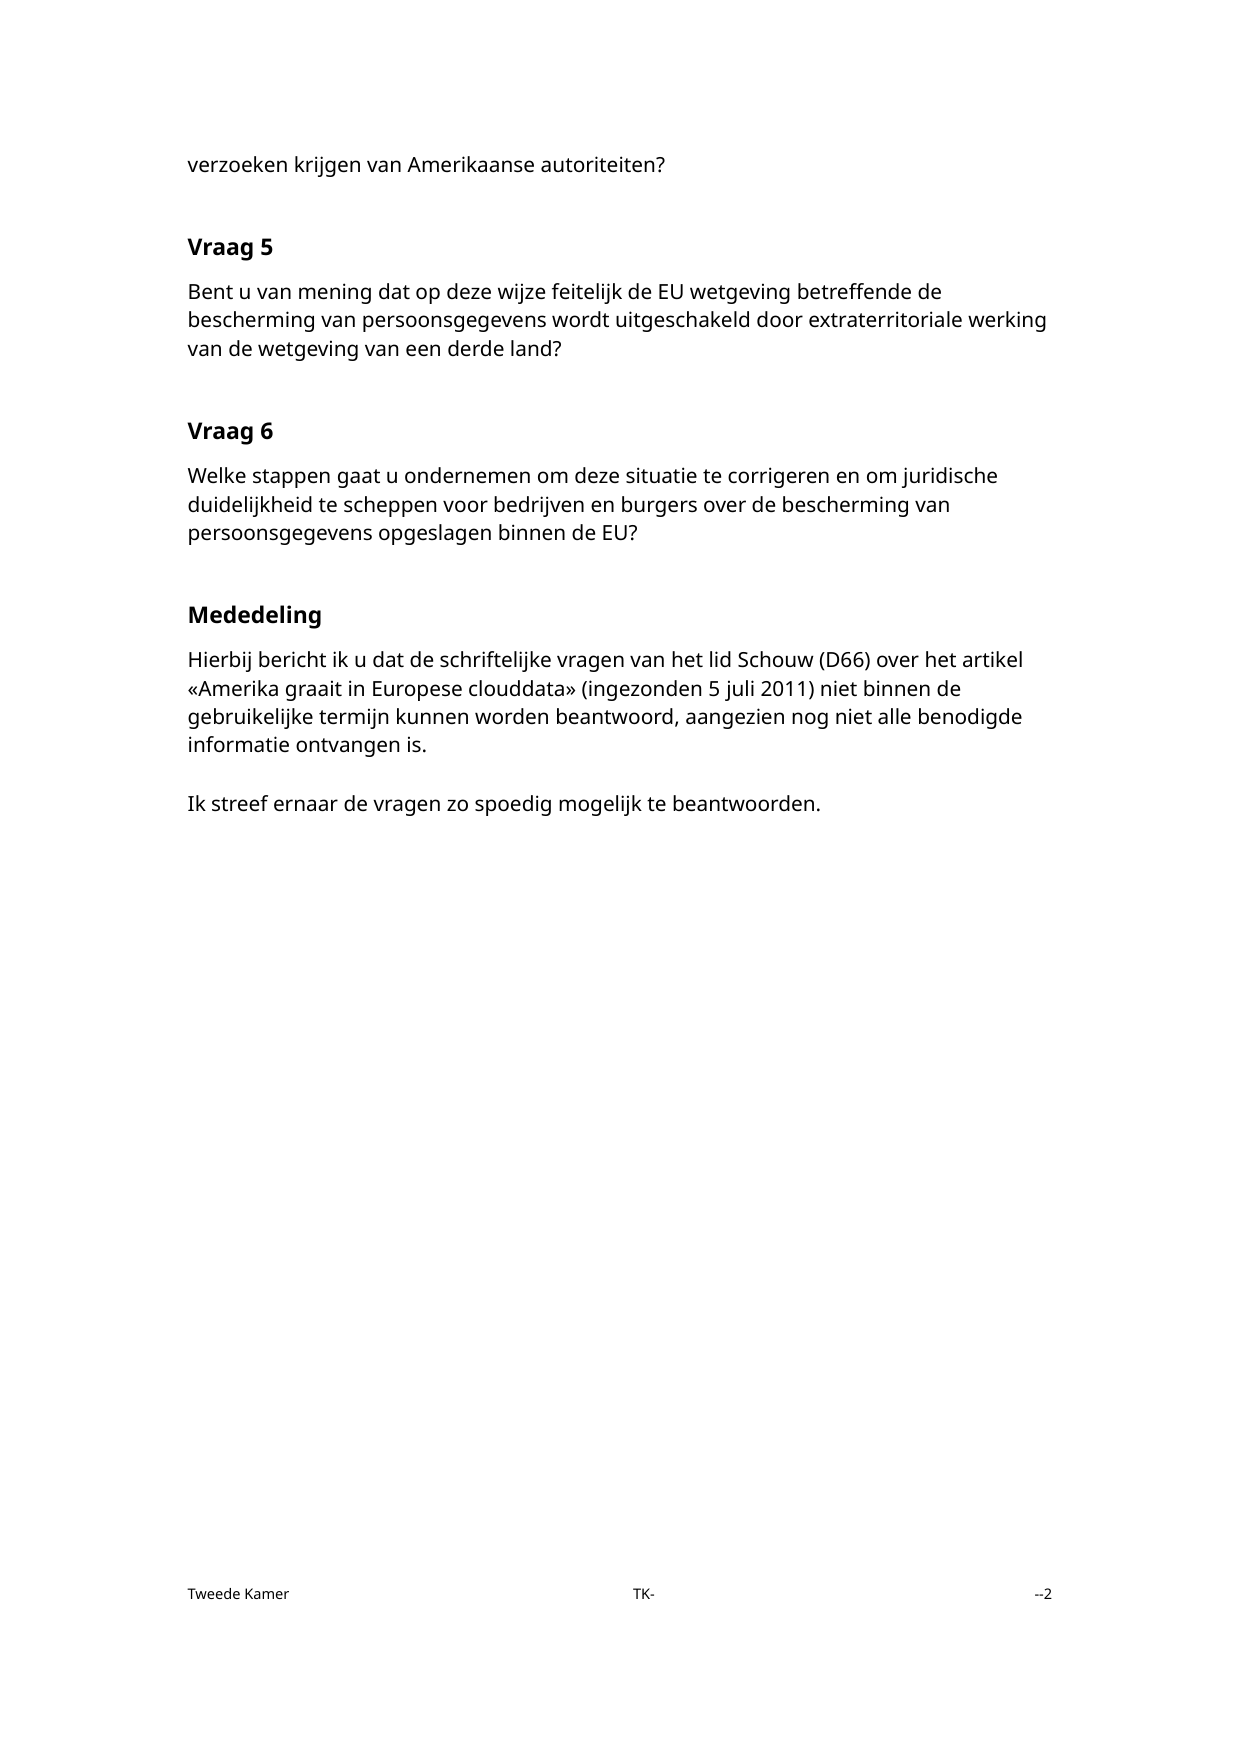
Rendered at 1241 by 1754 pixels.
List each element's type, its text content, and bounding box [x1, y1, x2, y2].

text Kunt u toelichten waarom deze praktijk niet bekend was en waarom dit bij het genoemde onderzoek in 2007 niet aan het licht is gekomen? Zijn er op dit moment bij u gevallen bekend waarbij bedrijven, gevestigd in Nederland maar met een hoofdkantoor in de VS, verzoeken krijgen van Amerikaanse autoriteiten tot het inzien van persoonsgegevens? Zo ja, welke? Zo nee, bent u van plan om het College Bescherming Persoonsgegevens in te schakelen om uit te zoeken of en zo ja welke bedrijven zulke verzoeken krijgen van Amerikaanse autoriteiten? [187, 196, 1053, 395]
text Bent u van mening dat op deze wijze feitelijk de EU wetgeving betreffende de bescherming van persoonsgegevens wordt uitgeschakeld door extraterritoriale werking van de wetgeving van een derde land? [187, 494, 1053, 579]
subtitle Vraag 4 [187, 150, 1053, 181]
subtitle Mededeling [187, 816, 1053, 847]
text Welke stappen gaat u ondernemen om deze situatie te corrigeren en om juridische duidelijkheid te scheppen voor bedrijven en burgers over de bescherming van persoonsgegevens opgeslagen binnen de EU? [187, 678, 1053, 763]
subtitle Vraag 6 [187, 632, 1053, 663]
text Hierbij bericht ik u dat de schriftelijke vragen van het lid Schouw (D66) over het artikel «Amerika graait in Europese clouddata» (ingezonden 5 juli 2011) niet binnen de gebruikelijke termijn kunnen worden beantwoord, aangezien nog niet alle benodigde informatie ontvangen is. [187, 862, 1053, 976]
text Ik streef ernaar de vragen zo spoedig mogelijk te beantwoorden. [187, 1006, 1053, 1034]
subtitle Vraag 5 [187, 448, 1053, 479]
